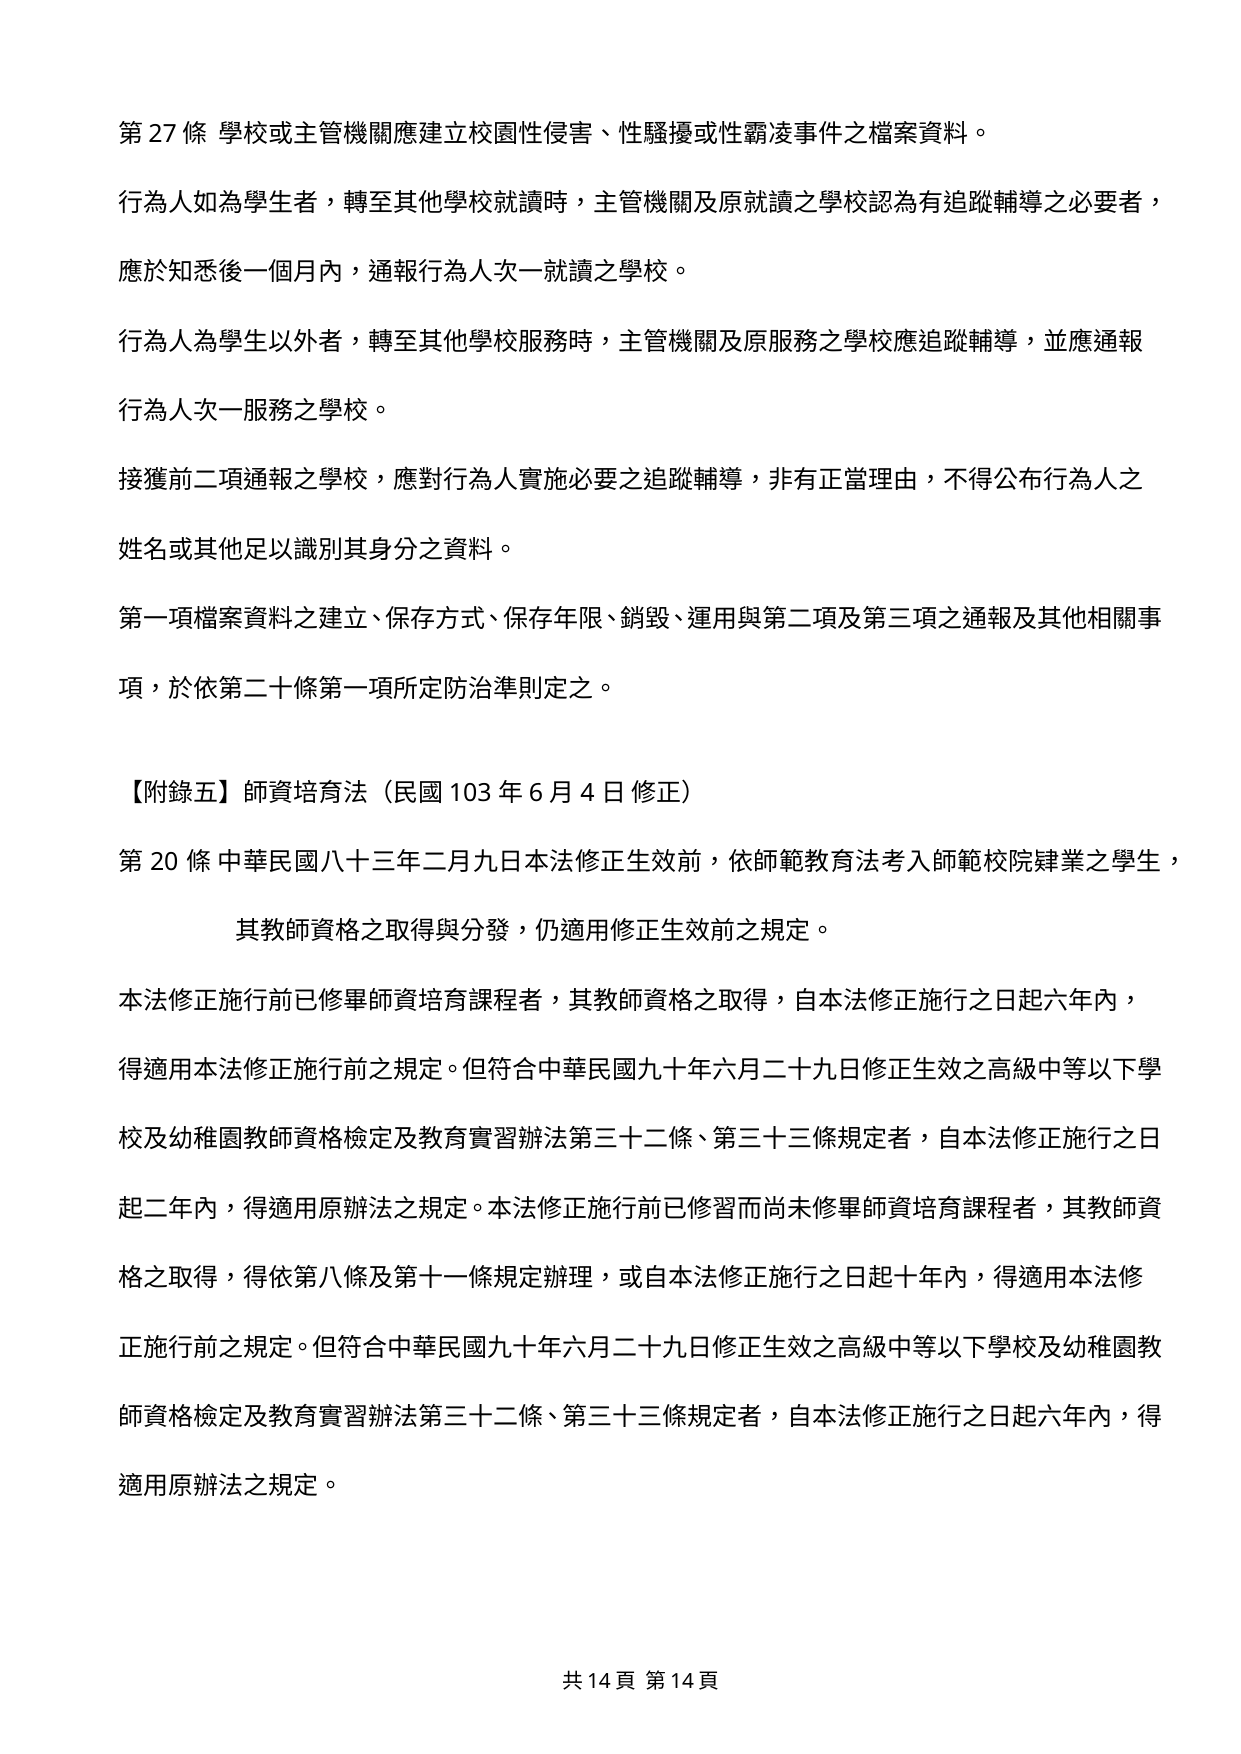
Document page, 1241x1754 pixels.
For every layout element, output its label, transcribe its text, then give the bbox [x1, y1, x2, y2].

text 行為人如為學生者，轉至其他學校就讀時，主管機關及原就讀之學校認為有追蹤輔導之必要者，應於知悉後一個月內，通報行為人次一就讀之學校。 [118, 166, 1162, 304]
text 第 20 條 中華民國八十三年二月九日本法修正生效前，依師範教育法考入師範校院肄業之學生，其教師資格之取得與分發，仍適用修正生效前之規定。 [118, 825, 1162, 964]
text 接獲前二項通報之學校，應對行為人實施必要之追蹤輔導，非有正當理由，不得公布行為人之姓名或其他足以識別其身分之資料。 [118, 443, 1162, 582]
text 【附錄五】師資培育法（民國 103 年 6 月 4 日 修正） [118, 756, 1162, 825]
text 第27條 學校或主管機關應建立校園性侵害、性騷擾或性霸凌事件之檔案資料。 [118, 96, 1162, 166]
text 第一項檔案資料之建立、保存方式、保存年限、銷毀、運用與第二項及第三項之通報及其他相關事項，於依第二十條第一項所定防治準則定之。 [118, 582, 1162, 721]
text 本法修正施行前已修畢師資培育課程者，其教師資格之取得，自本法修正施行之日起六年內，得適用本法修正施行前之規定。但符合中華民國九十年六月二十九日修正生效之高級中等以下學校及幼稚園教師資格檢定及教育實習辦法第三十二條、第三十三條規定者，自本法修正施行之日起二年內，得適用原辦法之規定。本法修正施行前已修習而尚未修畢師資培育課程者，其教師資格之取得，得依第八條及第十一條規定辦理，或自本法修正施行之日起十年內，得適用本法修正施行前之規定。但符合中華民國九十年六月二十九日修正生效之高級中等以下學校及幼稚園教師資格檢定及教育實習辦法第三十二條、第三十三條規定者，自本法修正施行之日起六年內，得適用原辦法之規定。 [118, 964, 1162, 1519]
text 行為人為學生以外者，轉至其他學校服務時，主管機關及原服務之學校應追蹤輔導，並應通報行為人次一服務之學校。 [118, 304, 1162, 443]
